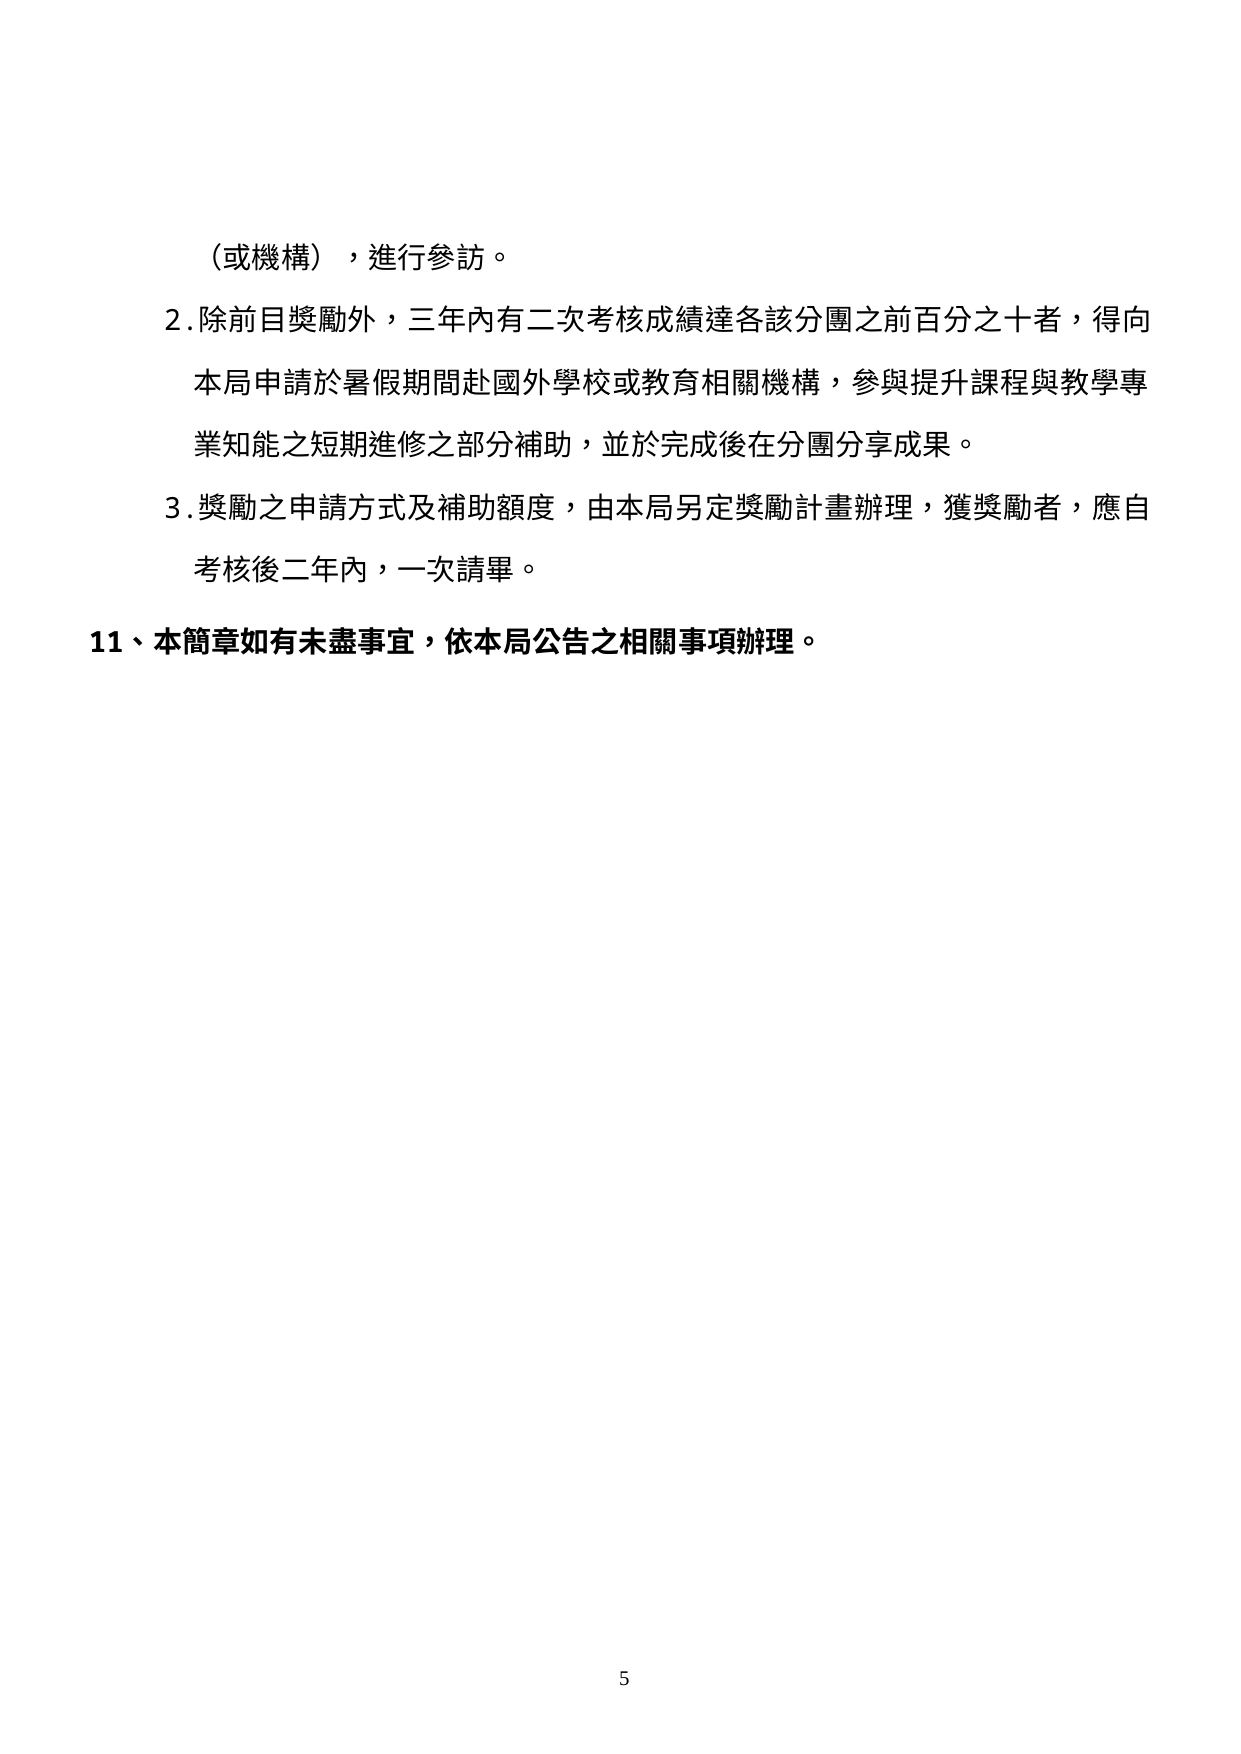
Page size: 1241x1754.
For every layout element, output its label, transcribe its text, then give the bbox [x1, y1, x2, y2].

list 除前目奬勵外，三年內有二次考核成績達各該分團之前百分之十者，得向本局申請於暑假期間赴國外學校或教育相關機構，參與提升課程與教學專業知能之短期進修之部分補助，並於完成後在分團分享成果。 [164, 276, 1152, 464]
list 本簡章如有未盡事宜，依本局公告之相關事項辦理。 [89, 598, 1152, 661]
list 獎勵之申請方式及補助額度，由本局另定獎勵計畫辦理，獲獎勵者，應自考核後二年內，一次請畢。 [164, 464, 1152, 589]
list （或機構），進行參訪。 [164, 214, 1152, 276]
